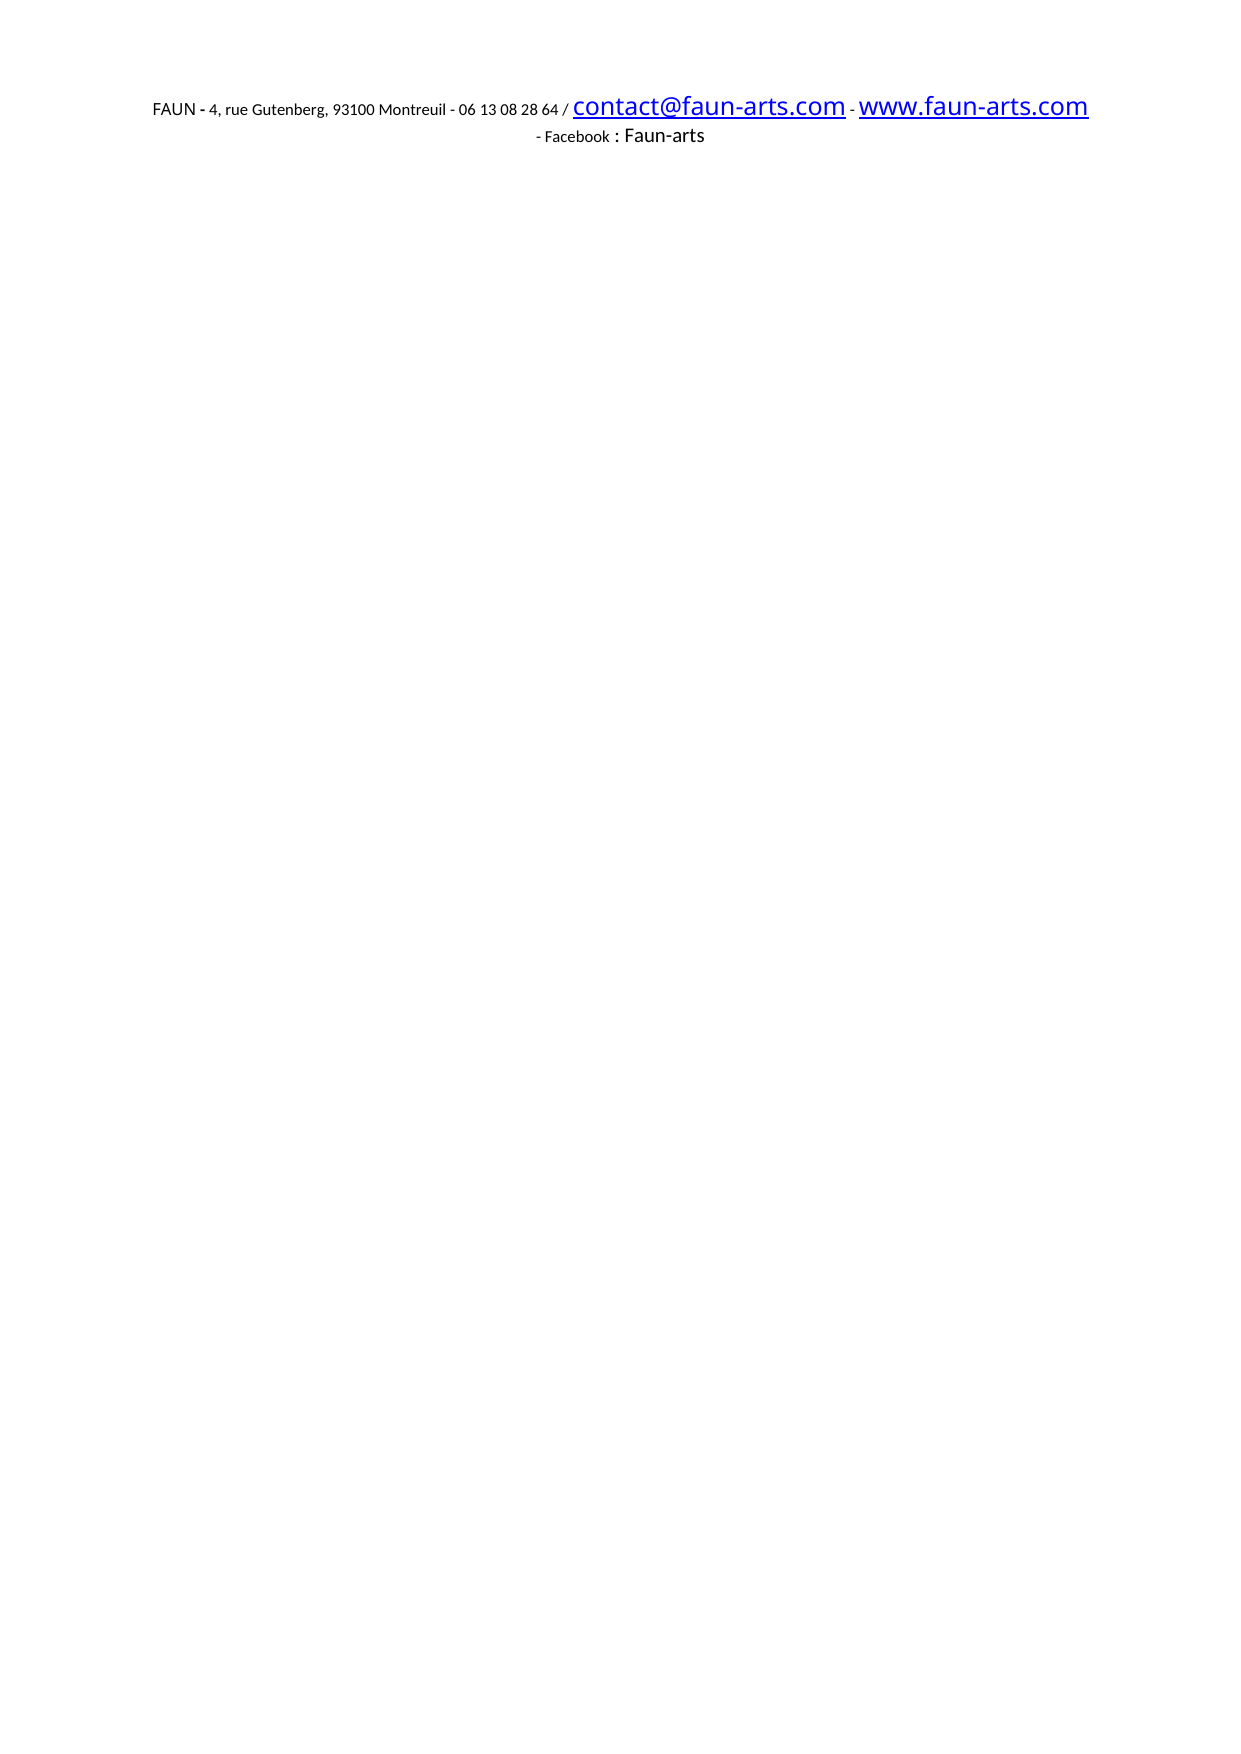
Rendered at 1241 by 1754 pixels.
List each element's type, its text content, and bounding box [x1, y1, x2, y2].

text FAUN - 4, rue Gutenberg, 93100 Montreuil - 06 13 08 28 64 / contact@faun-arts.com - www.faun-arts.com - Facebook : Faun-arts [148, 89, 1093, 148]
